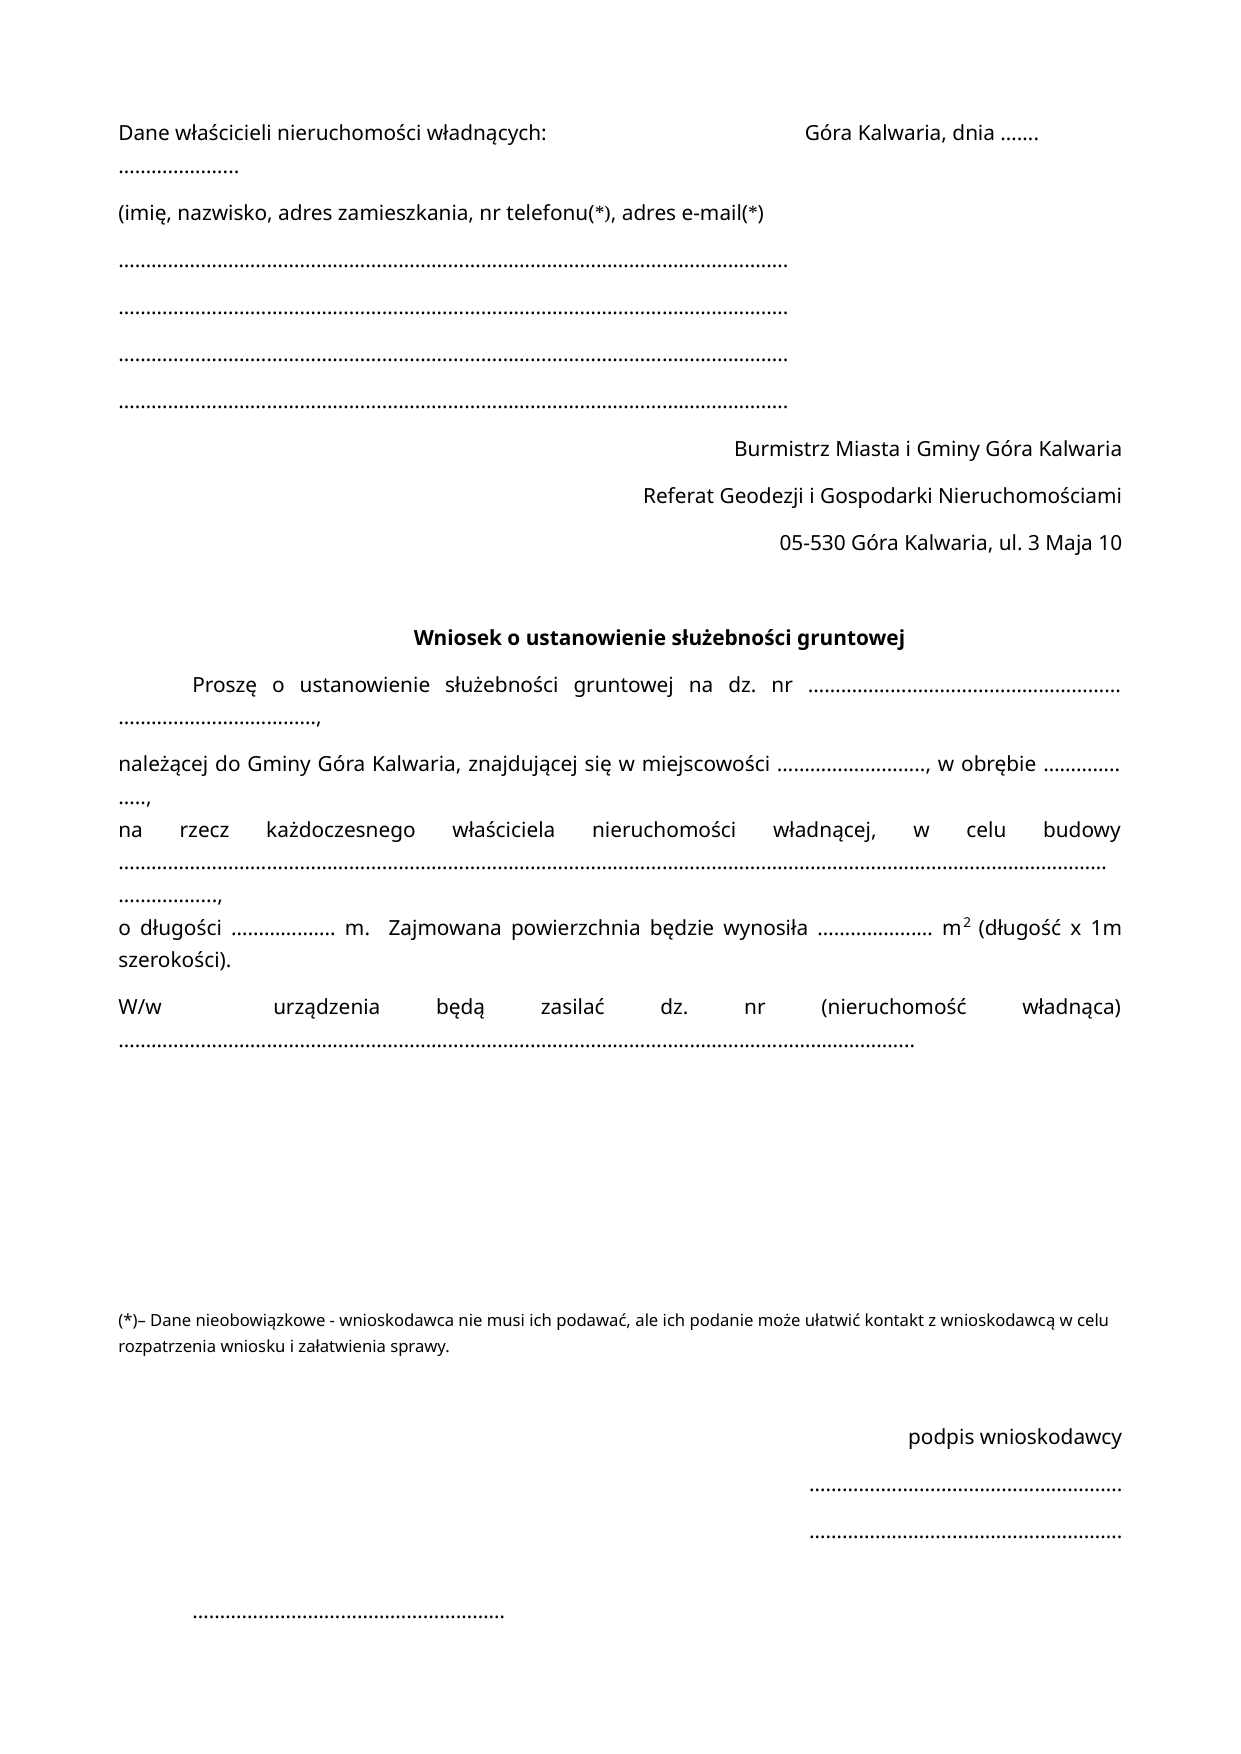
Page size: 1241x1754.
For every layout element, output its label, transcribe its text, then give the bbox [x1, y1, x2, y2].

text …………………………………………………………………………………………………….……. [118, 245, 1122, 273]
text Burmistrz Miasta i Gminy Góra Kalwaria [118, 434, 1122, 462]
text ……………………………………………………………………………………………………….…. [118, 387, 1122, 415]
text Referat Geodezji i Gospodarki Nieruchomościami [118, 481, 1122, 509]
text ……………..…………………………………. [118, 1469, 1122, 1498]
text Wniosek o ustanowienie służebności gruntowej [118, 623, 1122, 651]
text (imię, nazwisko, adres zamieszkania, nr telefonu(*), adres e-mail(*) [118, 198, 1122, 226]
text 05-530 Góra Kalwaria, ul. 3 Maja 10 [118, 528, 1122, 557]
text ……………………………………………………………………………………………………….…. [118, 339, 1122, 368]
text ……………………………………………………………………………………………………….…. [118, 292, 1122, 321]
text ……………………..…………………………. [118, 1516, 1122, 1545]
text Proszę o ustanowienie służebności gruntowej na dz. nr ………………………………………………...………………………………, [118, 670, 1122, 731]
text W/w urządzenia będą zasilać dz. nr (nieruchomość władnąca) …………………………………………………………………………………………..……….…………………….…... [118, 992, 1122, 1053]
text (*)– Dane nieobowiązkowe - wnioskodawca nie musi ich podawać, ale ich podanie może ułatwić kontakt z wnioskodawcą w celu rozpatrzenia wniosku i załatwienia sprawy. [118, 1308, 1122, 1357]
text Dane właścicieli nieruchomości władnących: Góra Kalwaria, dnia …….…………….…... [118, 118, 1122, 179]
text ………………………………………………… [118, 1563, 1122, 1624]
text należącej do Gminy Góra Kalwaria, znajdującej się w miejscowości …………….……….., w obrębie …………..….., na rzecz każdoczesnego właściciela nieruchomości władnącej, w celu budowy ……………………………………………………………………………………………………………………………………………………………………………..., o długości …………..….. m. Zajmowana powierzchnia będzie wynosiła ……………...… m2 (długość x 1m szerokości). [118, 749, 1122, 974]
text podpis wnioskodawcy [118, 1422, 1122, 1450]
